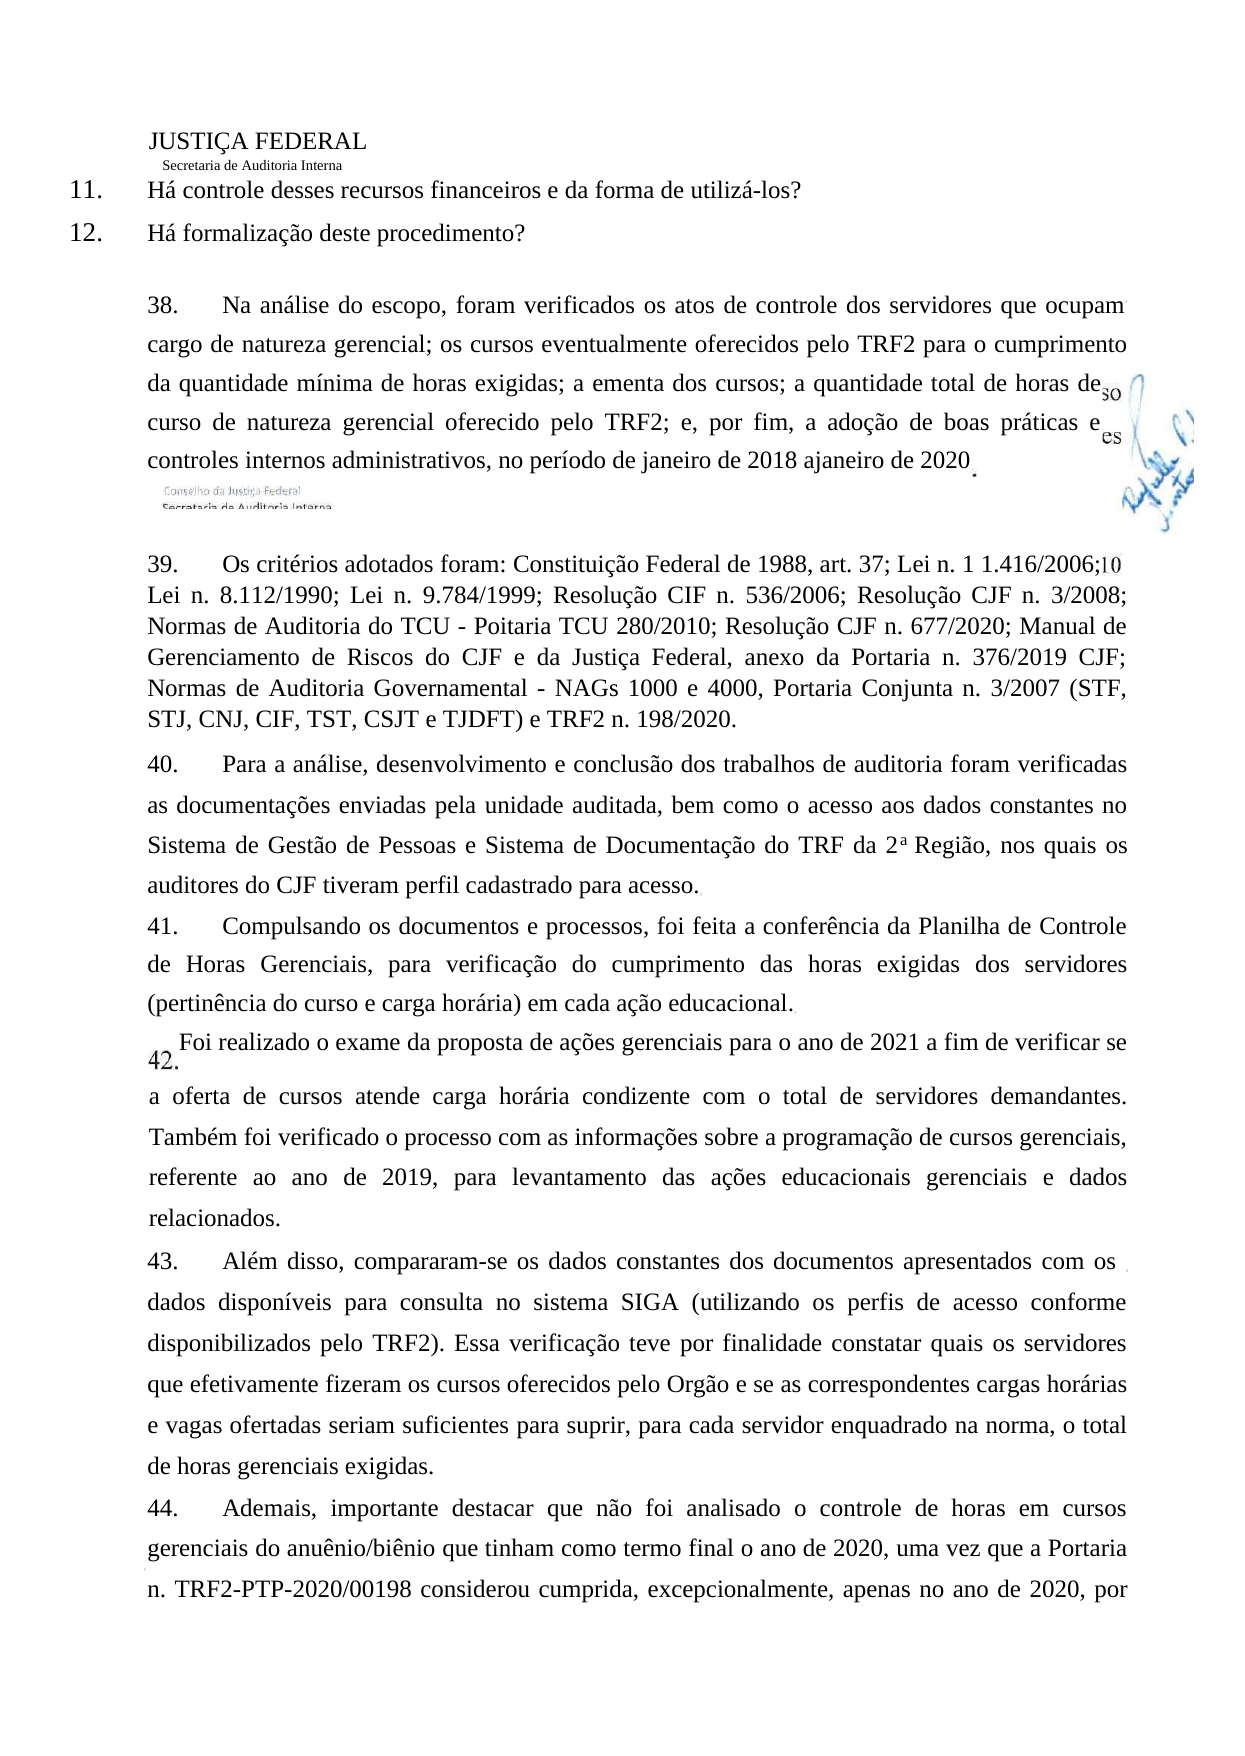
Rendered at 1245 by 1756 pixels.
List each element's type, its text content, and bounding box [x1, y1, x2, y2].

list Para a análise, desenvolvimento e conclusão dos trabalhos de auditoria foram verificadas as documentações enviadas pela unidade auditada, bem como o acesso aos dados constantes no Sistema de Gestão de Pessoas e Sistema de Documentação do TRF da 2a Região, nos quais os auditores do CJF tiveram perfil cadastrado para acesso. [147, 749, 1128, 899]
list Os critérios adotados foram: Constituição Federal de 1988, art. 37; Lei n. 1 1.416/2006; Lei n. 8.112/1990; Lei n. 9.784/1999; Resolução CIF n. 536/2006; Resolução CJF n. 3/2008; Normas de Auditoria do TCU - Poitaria TCU 280/2010; Resolução CJF n. 677/2020; Manual de Gerenciamento de Riscos do CJF e da Justiça Federal, anexo da Portaria n. 376/2019 CJF; Normas de Auditoria Governamental - NAGs 1000 e 4000, Portaria Conjunta n. 3/2007 (STF, STJ, CNJ, CIF, TST, CSJT e TJDFT) e TRF2 n. 198/2020. [147, 549, 1128, 733]
list Ademais, importante destacar que não foi analisado o controle de horas em cursos gerenciais do anuênio/biênio que tinham como termo final o ano de 2020, uma vez que a Portaria n. TRF2-PTP-2020/00198 considerou cumprida, excepcionalmente, apenas no ano de 2020, por [147, 1493, 1128, 1603]
list Na análise do escopo, foram verificados os atos de controle dos servidores que ocupam cargo de natureza gerencial; os cursos eventualmente oferecidos pelo TRF2 para o cumprimento da quantidade mínima de horas exigidas; a ementa dos cursos; a quantidade total de horas de curso de natureza gerencial oferecido pelo TRF2; e, por fim, a adoção de boas práticas e controles internos administrativos, no período de janeiro de 2018 ajaneiro de 2020 [147, 291, 1128, 476]
text Foi realizado o exame da proposta de ações gerenciais para o ano de 2021 a fim de verificar se a oferta de cursos atende carga horária condizente com o total de servidores demandantes. Também foi verificado o processo com as informações sobre a programação de cursos gerenciais, referente ao ano de 2019, para levantamento das ações educacionais gerenciais e dados relacionados. [148, 1027, 1128, 1232]
list Há controle desses recursos financeiros e da forma de utilizá-los? [69, 173, 1128, 204]
list Há formalização deste procedimento? [69, 216, 1128, 247]
list Compulsando os documentos e processos, foi feita a conferência da Planilha de Controle de Horas Gerenciais, para verificação do cumprimento das horas exigidas dos servidores (pertinência do curso e carga horária) em cada ação educacional. [147, 911, 1128, 1017]
list Além disso, compararam-se os dados constantes dos documentos apresentados com os dados disponíveis para consulta no sistema SIGA (utilizando os perfis de acesso conforme disponibilizados pelo TRF2). Essa verificação teve por finalidade constatar quais os servidores que efetivamente fizeram os cursos oferecidos pelo Orgão e se as correspondentes cargas horárias e vagas ofertadas seriam suficientes para suprir, para cada servidor enquadrado na norma, o total de horas gerenciais exigidas. [147, 1246, 1128, 1480]
